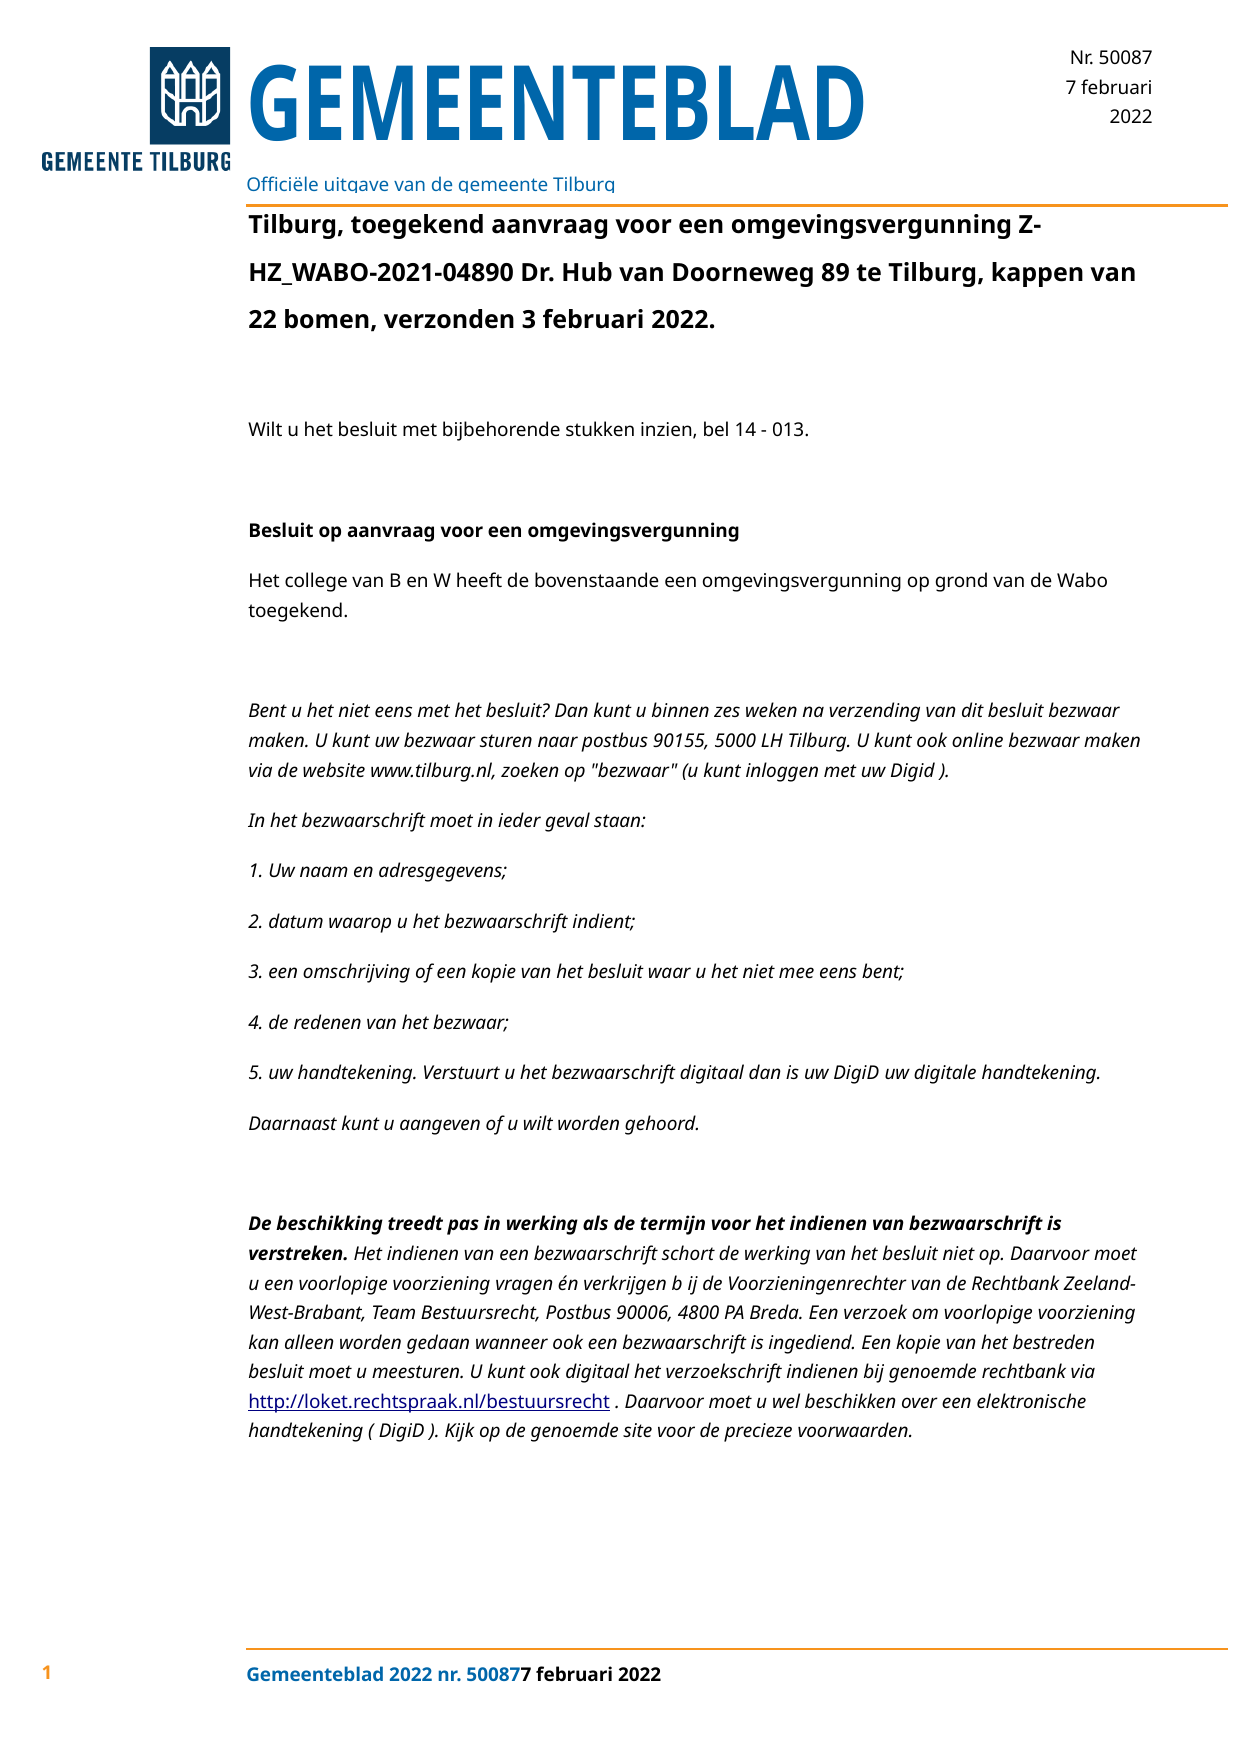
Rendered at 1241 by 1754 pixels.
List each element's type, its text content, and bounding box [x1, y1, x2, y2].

text 1. Uw naam en adresgegevens; [248, 858, 1152, 883]
text Bent u het niet eens met het besluit? Dan kunt u binnen zes weken na verzending van dit besluit bezwaar maken. U kunt uw bezwaar sturen naar postbus 90155, 5000 LH Tilburg. U kunt ook online bezwaar maken via de website www.tilburg.nl, zoeken op "bezwaar" (u kunt inloggen met uw Digid ). [248, 698, 1152, 782]
text Wilt u het besluit met bijbehorende stukken inzien, bel 14 - 013. [248, 416, 1152, 442]
text In het bezwaarschrift moet in ieder geval staan: [248, 807, 1152, 833]
text Het college van B en W heeft de bovenstaande een omgevingsvergunning op grond van de Wabo toegekend. [248, 567, 1152, 622]
text 5. uw handtekening. Verstuurt u het bezwaarschrift digitaal dan is uw DigiD uw digitale handtekening. [248, 1059, 1152, 1085]
text De beschikking treedt pas in werking als de termijn voor het indienen van bezwaarschrift is verstreken. Het indienen van een bezwaarschrift schort de werking van het besluit niet op. Daarvoor moet u een voorlopige voorziening vragen én verkrijgen b ij de Voorzieningenrechter van de Rechtbank Zeeland-West-Brabant, Team Bestuursrecht, Postbus 90006, 4800 PA Breda. Een verzoek om voorlopige voorziening kan alleen worden gedaan wanneer ook een bezwaarschrift is ingediend. Een kopie van het bestreden besluit moet u meesturen. U kunt ook digitaal het verzoekschrift indienen bij genoemde rechtbank via http://loket.rechtspraak.nl/bestuursrecht . Daarvoor moet u wel beschikken over een elektronische handtekening ( DigiD ). Kijk op de genoemde site voor de precieze voorwaarden. [248, 1211, 1152, 1443]
text 3. een omschrijving of een kopie van het besluit waar u het niet mee eens bent; [248, 958, 1152, 984]
text Daarnaast kunt u aangeven of u wilt worden gehoord. [248, 1110, 1152, 1135]
text Besluit op aanvraag voor een omgevingsvergunning [248, 517, 1152, 542]
text 2. datum waarop u het bezwaarschrift indient; [248, 908, 1152, 934]
text Tilburg, toegekend aanvraag voor een omgevingsvergunning Z-HZ_WABO-2021-04890 Dr. Hub van Doorneweg 89 te Tilburg, kappen van 22 bomen, verzonden 3 februari 2022. [248, 207, 1152, 336]
picture [41, 47, 231, 172]
text 4. de redenen van het bezwaar; [248, 1009, 1152, 1034]
